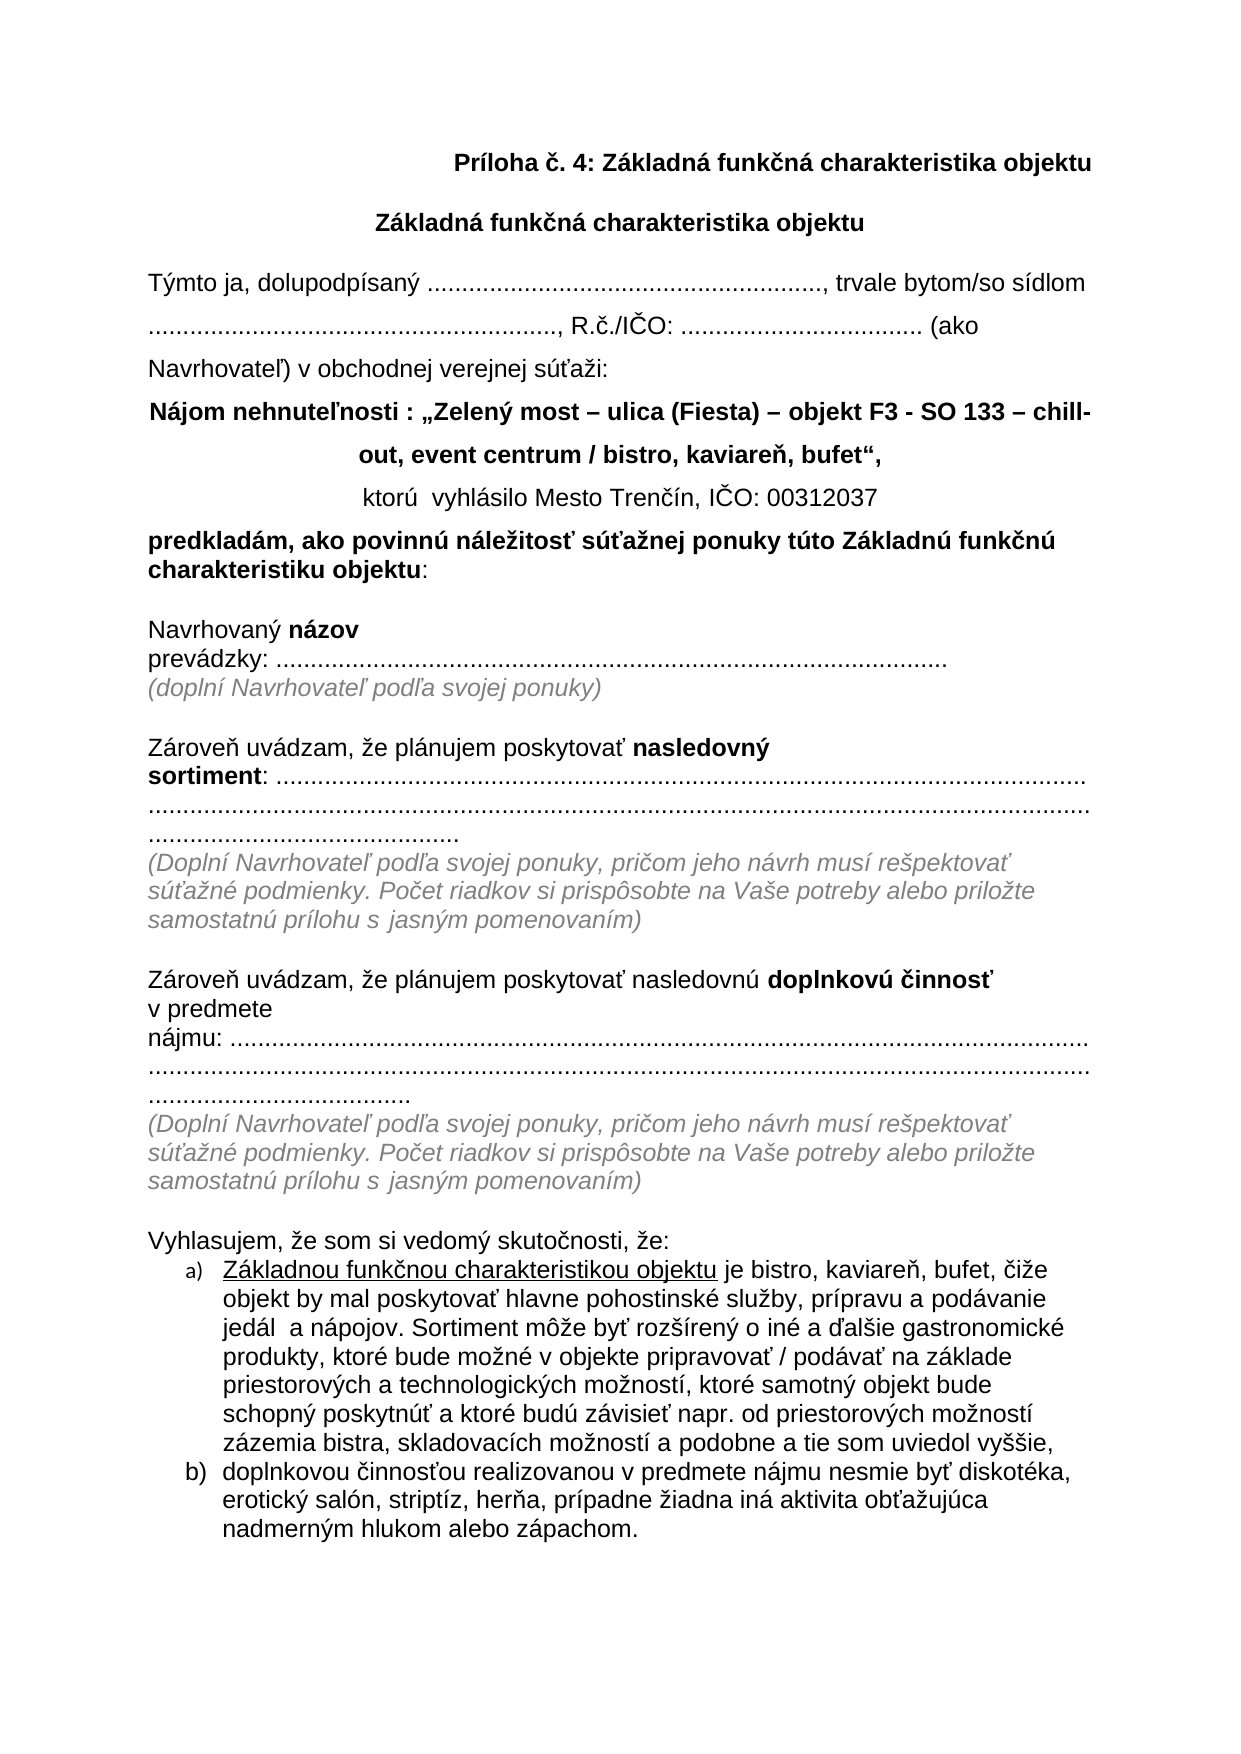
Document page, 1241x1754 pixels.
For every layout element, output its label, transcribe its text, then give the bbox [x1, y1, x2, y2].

text Vyhlasujem, že som si vedomý skutočnosti, že: [148, 1226, 1093, 1255]
list Základnou funkčnou charakteristikou objektu je bistro, kaviareň, bufet, čiže objekt by mal poskytovať hlavne pohostinské služby, prípravu a podávanie jedál a nápojov. Sortiment môže byť rozšírený o iné a ďalšie gastronomické produkty, ktoré bude možné v objekte pripravovať / podávať na základe priestorových a technologických možností, ktoré samotný objekt bude schopný poskytnúť a ktoré budú závisieť napr. od priestorových možností zázemia bistra, skladovacích možností a podobne a tie som uviedol vyššie, [185, 1255, 1093, 1457]
text (Doplní Navrhovateľ podľa svojej ponuky, pričom jeho návrh musí rešpektovať súťažné podmienky. Počet riadkov si prispôsobte na Vaše potreby alebo priložte samostatnú prílohu s jasným pomenovaním) [148, 848, 1093, 934]
text Zároveň uvádzam, že plánujem poskytovať nasledovnú doplnkovú činnosť v predmete nájmu: .......................................................................................................................................................................................................................................................................................................... [148, 965, 1093, 1109]
text (doplní Navrhovateľ podľa svojej ponuky) [148, 673, 1093, 701]
text ktorú vyhlásilo Mesto Trenčín, IČO: 00312037 [148, 483, 1093, 512]
text Zároveň uvádzam, že plánujem poskytovať nasledovný sortiment: .......................................................................................................................................................................................................................................................................................................... [148, 733, 1093, 848]
text Týmto ja, dolupodpísaný ........................................................., trvale bytom/so sídlom ..........................................................., R.č./IČO: ................................... (ako Navrhovateľ) v obchodnej verejnej súťaži: [148, 268, 1093, 383]
text Navrhovaný názov prevádzky: ................................................................................................. [148, 615, 1093, 673]
text Nájom nehnuteľnosti : „Zelený most – ulica (Fiesta) – objekt F3 - SO 133 – chill-out, event centrum / bistro, kaviareň, bufet“, [148, 397, 1093, 469]
text Základná funkčná charakteristika objektu [148, 208, 1093, 236]
text predkladám, ako povinnú náležitosť súťažnej ponuky túto Základnú funkčnú charakteristiku objektu: [148, 526, 1093, 584]
list doplnkovou činnosťou realizovanou v predmete nájmu nesmie byť diskotéka, erotický salón, striptíz, herňa, prípadne žiadna iná aktivita obťažujúca nadmerným hlukom alebo zápachom. [185, 1457, 1093, 1543]
text (Doplní Navrhovateľ podľa svojej ponuky, pričom jeho návrh musí rešpektovať súťažné podmienky. Počet riadkov si prispôsobte na Vaše potreby alebo priložte samostatnú prílohu s jasným pomenovaním) [148, 1109, 1093, 1195]
subtitle Príloha č. 4: Základná funkčná charakteristika objektu [148, 148, 1093, 176]
